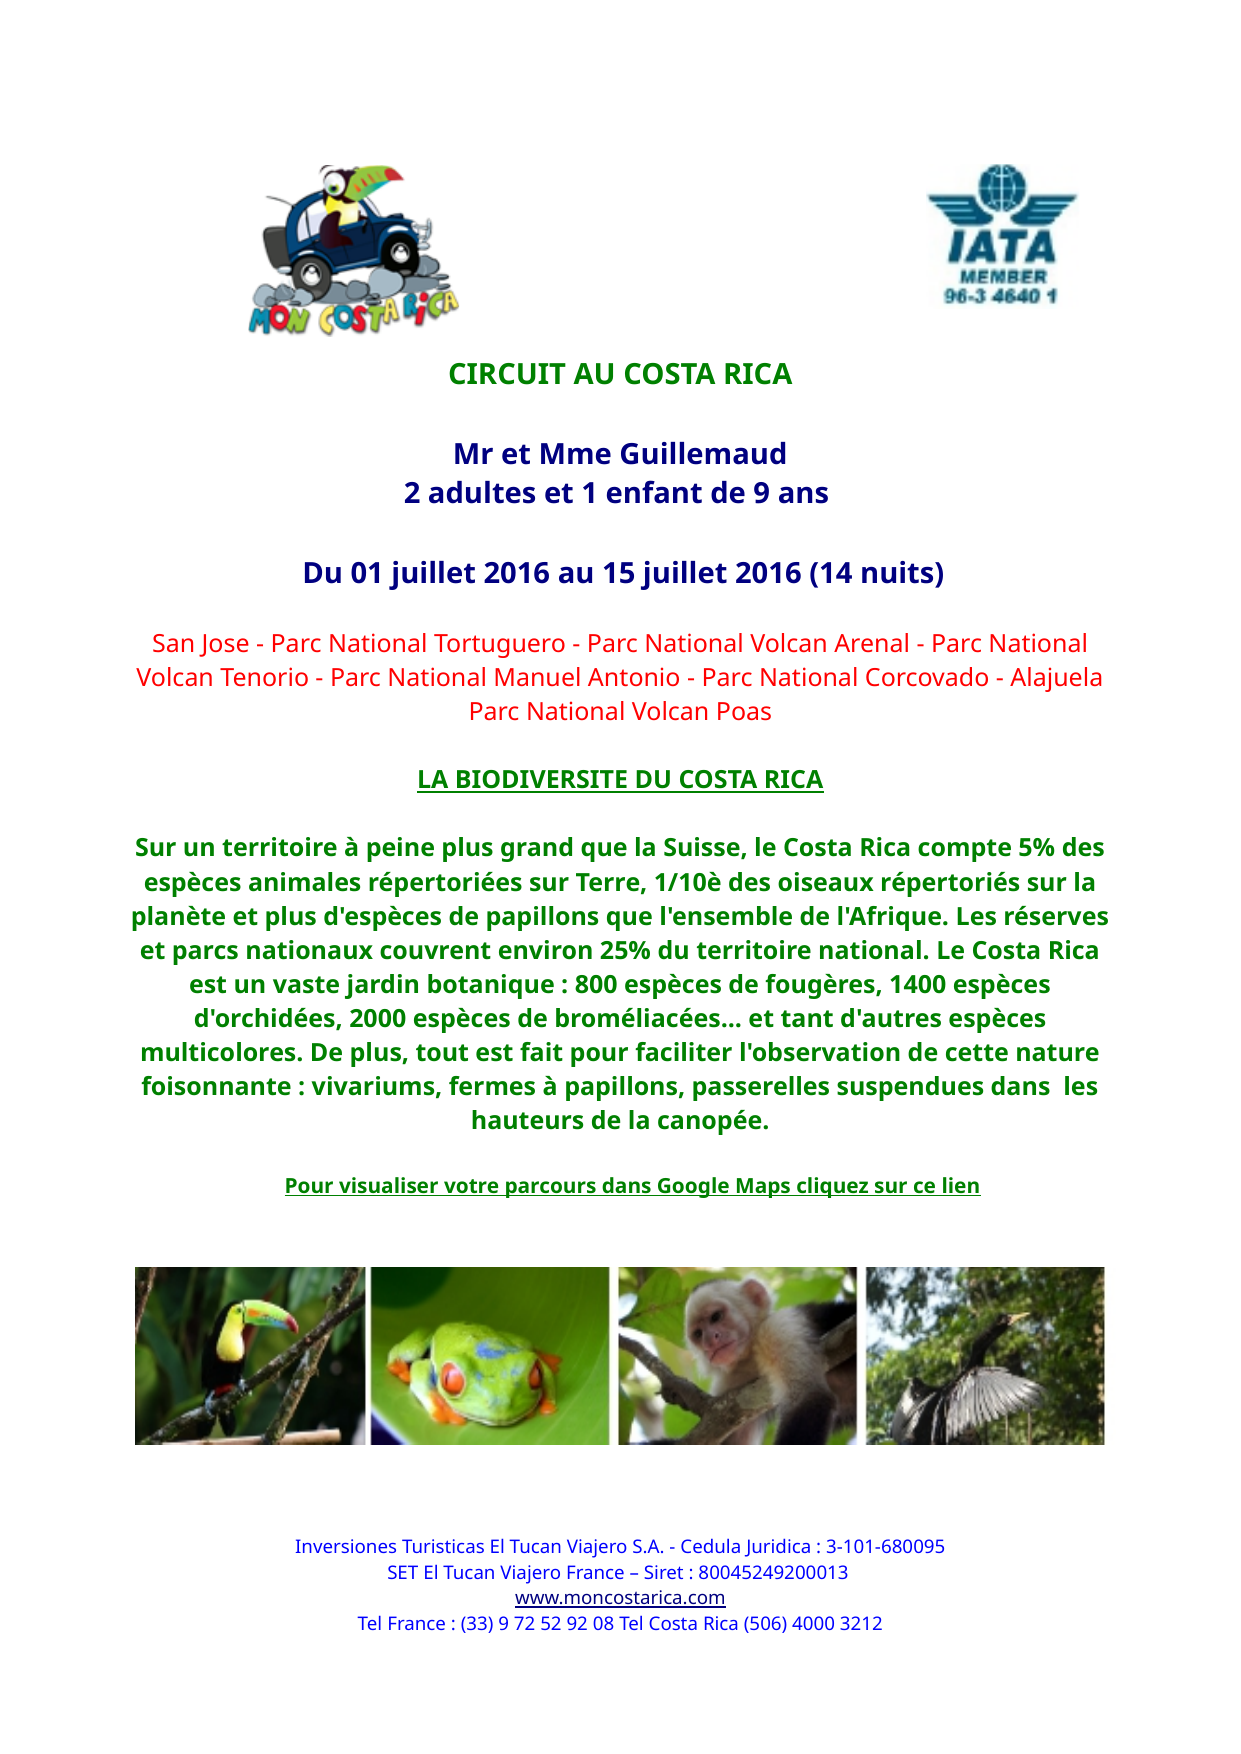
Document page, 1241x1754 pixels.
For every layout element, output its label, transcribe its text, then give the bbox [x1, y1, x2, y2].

picture [926, 164, 1080, 309]
picture [135, 1267, 1116, 1445]
text Mr et Mme Guillemaud [118, 433, 1122, 473]
picture [248, 165, 460, 337]
table_header [118, 118, 620, 353]
text Sur un territoire à peine plus grand que la Suisse, le Costa Rica compte 5% des espèces animales répertoriées sur Terre, 1/10è des oiseaux répertoriés sur la planète et plus d'espèces de papillons que l'ensemble de l'Afrique. Les réserves et parcs nationaux couvrent environ 25% du territoire national. Le Costa Rica est un vaste jardin botanique : 800 espèces de fougères, 1400 espèces d'orchidées, 2000 espèces de broméliacées... et tant d'autres espèces multicolores. De plus, tout est fait pour faciliter l'observation de cette nature foisonnante : vivariums, fermes à papillons, passerelles suspendues dans les hauteurs de la canopée. [118, 830, 1122, 1137]
text CIRCUIT AU COSTA RICA [118, 353, 1122, 393]
text Pour visualiser votre parcours dans Google Maps cliquez sur ce lien [118, 1171, 1146, 1199]
table_header [620, 118, 1122, 353]
text 2 adultes et 1 enfant de 9 ans [118, 473, 1122, 512]
text San Jose - Parc National Tortuguero - Parc National Volcan Arenal - Parc National Volcan Tenorio - Parc National Manuel Antonio - Parc National Corcovado - Alajuela Parc National Volcan Poas [118, 626, 1122, 728]
text Du 01 juillet 2016 au 15 juillet 2016 (14 nuits) [118, 552, 1122, 592]
text LA BIODIVERSITE DU COSTA RICA [118, 762, 1122, 796]
